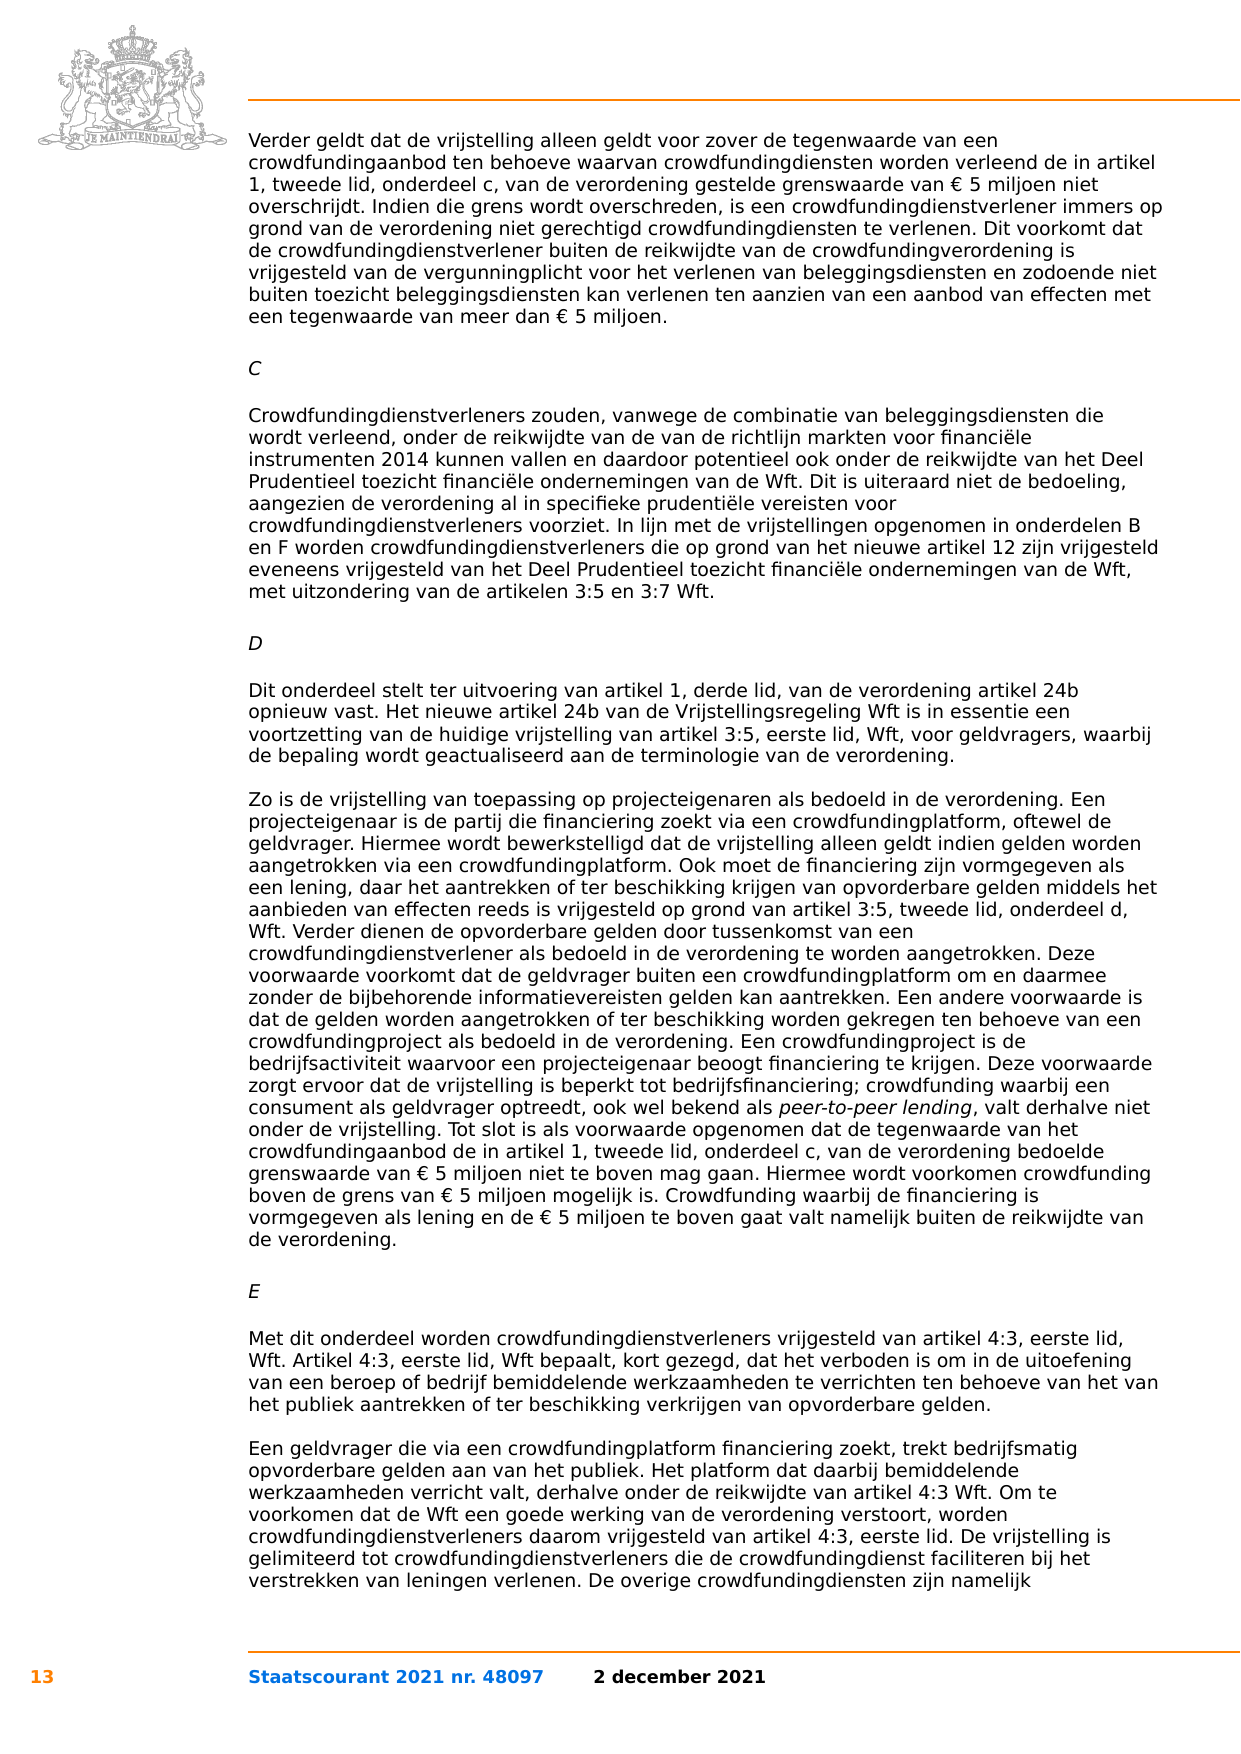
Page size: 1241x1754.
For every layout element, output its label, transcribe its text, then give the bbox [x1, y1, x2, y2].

text Met dit onderdeel worden crowdfundingdienstverleners vrijgesteld van artikel 4:3, eerste lid, Wft. Artikel 4:3, eerste lid, Wft bepaalt, kort gezegd, dat het verboden is om in de uitoefening van een beroep of bedrijf bemiddelende werkzaamheden te verrichten ten behoeve van het van het publiek aantrekken of ter beschikking verkrijgen van opvorderbare gelden. [248, 1328, 1163, 1416]
text Dit onderdeel stelt ter uitvoering van artikel 1, derde lid, van de verordening artikel 24b opnieuw vast. Het nieuwe artikel 24b van de Vrijstellingsregeling Wft is in essentie een voortzetting van de huidige vrijstelling van artikel 3:5, eerste lid, Wft, voor geldvragers, waarbij de bepaling wordt geactualiseerd aan de terminologie van de verordening. [248, 679, 1163, 767]
subtitle E [248, 1281, 1163, 1303]
text Zo is de vrijstelling van toepassing op projecteigenaren als bedoeld in de verordening. Een projecteigenaar is de partij die financiering zoekt via een crowdfundingplatform, oftewel de geldvrager. Hiermee wordt bewerkstelligd dat de vrijstelling alleen geldt indien gelden worden aangetrokken via een crowdfundingplatform. Ook moet de financiering zijn vormgegeven als een lening, daar het aantrekken of ter beschikking krijgen van opvorderbare gelden middels het aanbieden van effecten reeds is vrijgesteld op grond van artikel 3:5, tweede lid, onderdeel d, Wft. Verder dienen de opvorderbare gelden door tussenkomst van een crowdfundingdienstverlener als bedoeld in de verordening te worden aangetrokken. Deze voorwaarde voorkomt dat de geldvrager buiten een crowdfundingplatform om en daarmee zonder de bijbehorende informatievereisten gelden kan aantrekken. Een andere voorwaarde is dat de gelden worden aangetrokken of ter beschikking worden gekregen ten behoeve van een crowdfundingproject als bedoeld in de verordening. Een crowdfundingproject is de bedrijfsactiviteit waarvoor een projecteigenaar beoogt financiering te krijgen. Deze voorwaarde zorgt ervoor dat de vrijstelling is beperkt tot bedrijfsfinanciering; crowdfunding waarbij een consument als geldvrager optreedt, ook wel bekend als peer-to-peer lending, valt derhalve niet onder de vrijstelling. Tot slot is als voorwaarde opgenomen dat de tegenwaarde van het crowdfundingaanbod de in artikel 1, tweede lid, onderdeel c, van de verordening bedoelde grenswaarde van € 5 miljoen niet te boven mag gaan. Hiermee wordt voorkomen crowdfunding boven de grens van € 5 miljoen mogelijk is. Crowdfunding waarbij de financiering is vormgegeven als lening en de € 5 miljoen te boven gaat valt namelijk buiten de reikwijdte van de verordening. [248, 789, 1163, 1251]
picture [38, 25, 227, 150]
text Een geldvrager die via een crowdfundingplatform financiering zoekt, trekt bedrijfsmatig opvorderbare gelden aan van het publiek. Het platform dat daarbij bemiddelende werkzaamheden verricht valt, derhalve onder de reikwijdte van artikel 4:3 Wft. Om te voorkomen dat de Wft een goede werking van de verordening verstoort, worden crowdfundingdienstverleners daarom vrijgesteld van artikel 4:3, eerste lid. De vrijstelling is gelimiteerd tot crowdfundingdienstverleners die de crowdfundingdienst faciliteren bij het verstrekken van leningen verlenen. De overige crowdfundingdiensten zijn namelijk [248, 1438, 1163, 1591]
text Verder geldt dat de vrijstelling alleen geldt voor zover de tegenwaarde van een crowdfundingaanbod ten behoeve waarvan crowdfundingdiensten worden verleend de in artikel 1, tweede lid, onderdeel c, van de verordening gestelde grenswaarde van € 5 miljoen niet overschrijdt. Indien die grens wordt overschreden, is een crowdfundingdienstverlener immers op grond van de verordening niet gerechtigd crowdfundingdiensten te verlenen. Dit voorkomt dat de crowdfundingdienstverlener buiten de reikwijdte van de crowdfundingverordening is vrijgesteld van de vergunningplicht voor het verlenen van beleggingsdiensten en zodoende niet buiten toezicht beleggingsdiensten kan verlenen ten aanzien van een aanbod van effecten met een tegenwaarde van meer dan € 5 miljoen. [248, 130, 1163, 328]
subtitle C [248, 358, 1163, 380]
text Crowdfundingdienstverleners zouden, vanwege de combinatie van beleggingsdiensten die wordt verleend, onder de reikwijdte van de van de richtlijn markten voor financiële instrumenten 2014 kunnen vallen en daardoor potentieel ook onder de reikwijdte van het Deel Prudentieel toezicht financiële ondernemingen van de Wft. Dit is uiteraard niet de bedoeling, aangezien de verordening al in specifieke prudentiële vereisten voor crowdfundingdienstverleners voorziet. In lijn met de vrijstellingen opgenomen in onderdelen B en F worden crowdfundingdienstverleners die op grond van het nieuwe artikel 12 zijn vrijgesteld eveneens vrijgesteld van het Deel Prudentieel toezicht financiële ondernemingen van de Wft, met uitzondering van de artikelen 3:5 en 3:7 Wft. [248, 405, 1163, 602]
subtitle D [248, 632, 1163, 654]
